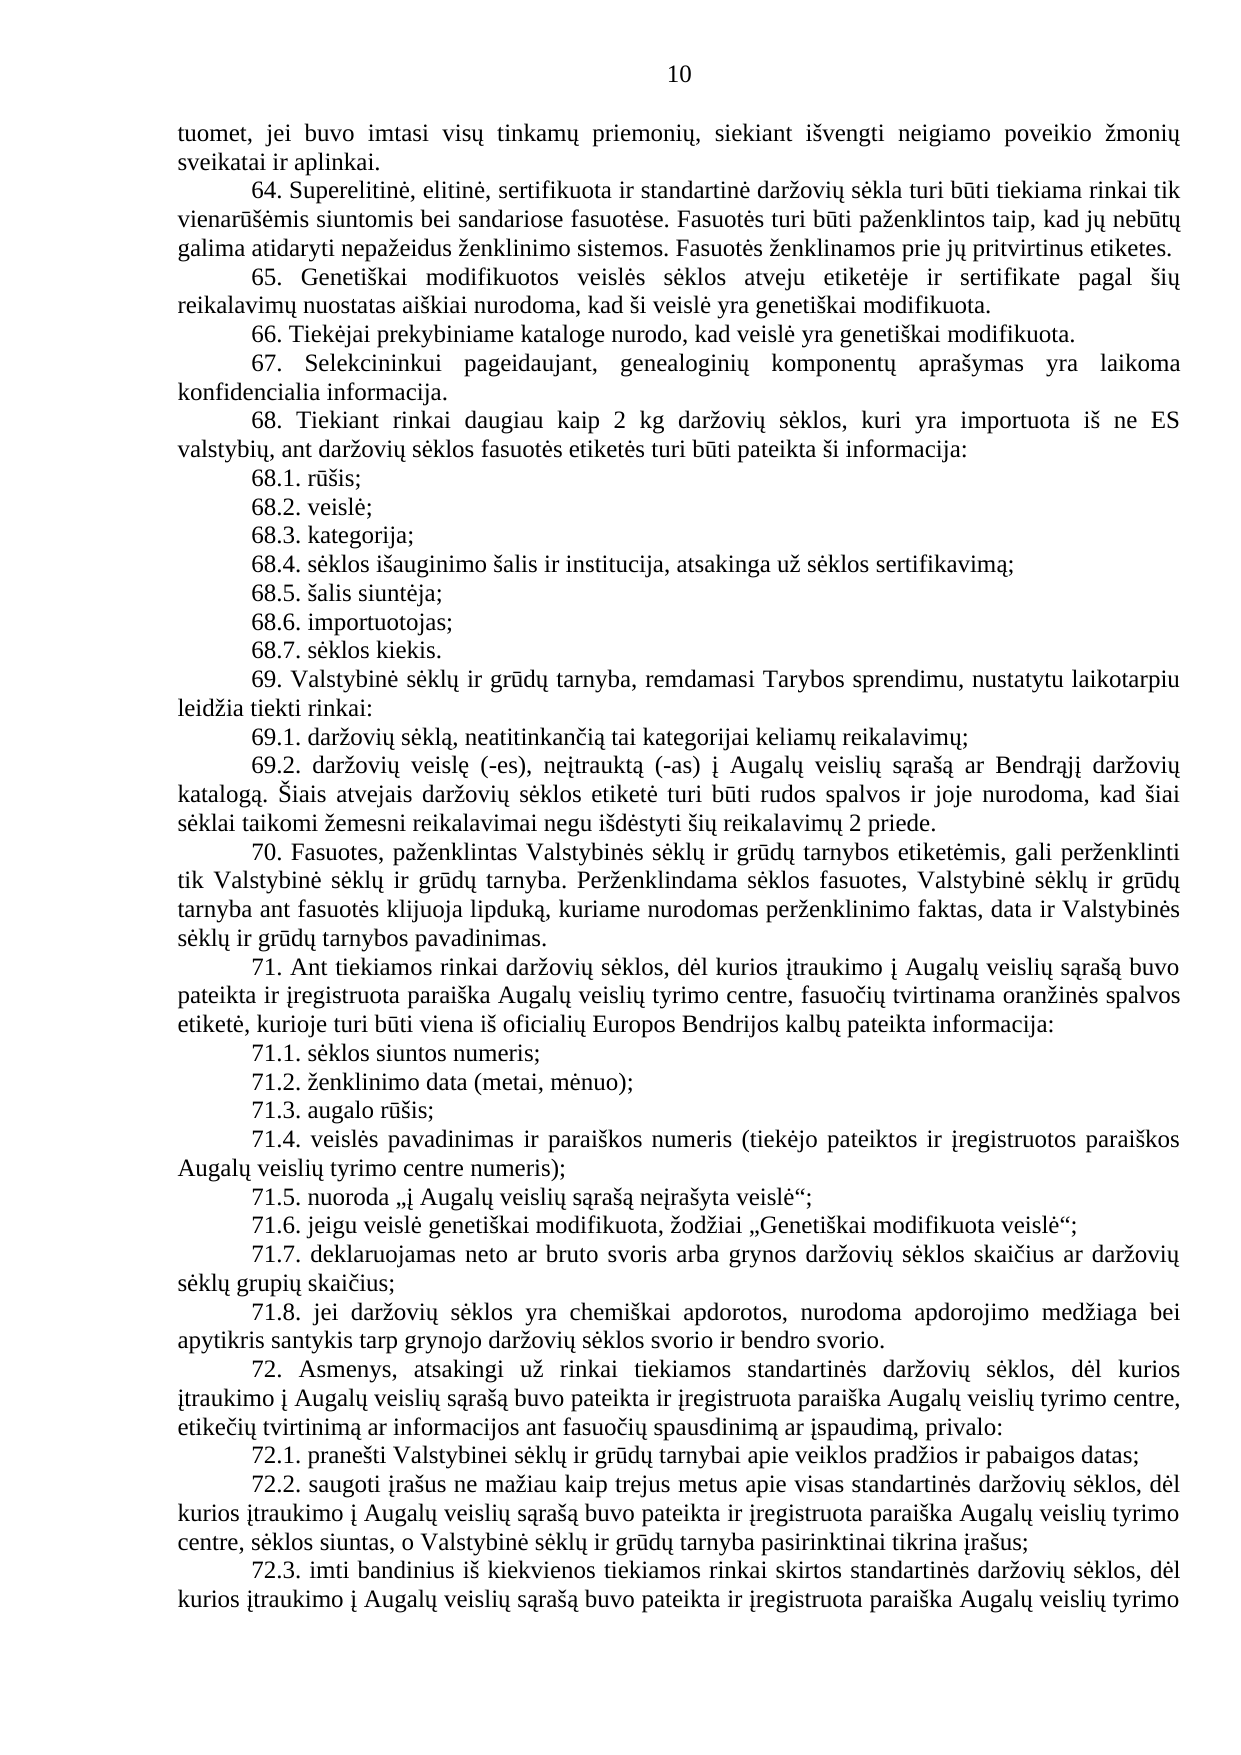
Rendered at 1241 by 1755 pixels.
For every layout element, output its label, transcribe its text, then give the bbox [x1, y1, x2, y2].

text 69.1. daržovių sėklą, neatitinkančią tai kategorijai keliamų reikalavimų; [177, 722, 1181, 751]
text 72.1. pranešti Valstybinei sėklų ir grūdų tarnybai apie veiklos pradžios ir pabaigos datas; [177, 1441, 1181, 1469]
text 68.2. veislė; [177, 492, 1181, 521]
text 71.7. deklaruojamas neto ar bruto svoris arba grynos daržovių sėklos skaičius ar daržovių sėklų grupių skaičius; [177, 1239, 1181, 1297]
text 68.5. šalis siuntėja; [177, 578, 1181, 607]
text 68. Tiekiant rinkai daugiau kaip 2 kg daržovių sėklos, kuri yra importuota iš ne ES valstybių, ant daržovių sėklos fasuotės etiketės turi būti pateikta ši informacija: [177, 406, 1181, 463]
text 64. Superelitinė, elitinė, sertifikuota ir standartinė daržovių sėkla turi būti tiekiama rinkai tik vienarūšėmis siuntomis bei sandariose fasuotėse. Fasuotės turi būti paženklintos taip, kad jų nebūtų galima atidaryti nepažeidus ženklinimo sistemos. Fasuotės ženklinamos prie jų pritvirtinus etiketes. [177, 176, 1181, 262]
text 72.2. saugoti įrašus ne mažiau kaip trejus metus apie visas standartinės daržovių sėklos, dėl kurios įtraukimo į Augalų veislių sąrašą buvo pateikta ir įregistruota paraiška Augalų veislių tyrimo centre, sėklos siuntas, o Valstybinė sėklų ir grūdų tarnyba pasirinktinai tikrina įrašus; [177, 1469, 1181, 1556]
text 71.1. sėklos siuntos numeris; [177, 1038, 1181, 1067]
text 67. Selekcininkui pageidaujant, genealoginių komponentų aprašymas yra laikoma konfidencialia informacija. [177, 348, 1181, 406]
text 69. Valstybinė sėklų ir grūdų tarnyba, remdamasi Tarybos sprendimu, nustatytu laikotarpiu leidžia tiekti rinkai: [177, 664, 1181, 722]
text 69.2. daržovių veislę (-es), neįtrauktą (-as) į Augalų veislių sąrašą ar Bendrąjį daržovių katalogą. Šiais atvejais daržovių sėklos etiketė turi būti rudos spalvos ir joje nurodoma, kad šiai sėklai taikomi žemesni reikalavimai negu išdėstyti šių reikalavimų 2 priede. [177, 751, 1181, 837]
text 71.6. jeigu veislė genetiškai modifikuota, žodžiai „Genetiškai modifikuota veislė“; [177, 1211, 1181, 1239]
text 71.3. augalo rūšis; [177, 1096, 1181, 1124]
text 71.2. ženklinimo data (metai, mėnuo); [177, 1067, 1181, 1096]
text 71.4. veislės pavadinimas ir paraiškos numeris (tiekėjo pateiktos ir įregistruotos paraiškos Augalų veislių tyrimo centre numeris); [177, 1124, 1181, 1182]
text 66. Tiekėjai prekybiniame kataloge nurodo, kad veislė yra genetiškai modifikuota. [177, 319, 1181, 348]
text 68.6. importuotojas; [177, 607, 1181, 636]
text 72. Asmenys, atsakingi už rinkai tiekiamos standartinės daržovių sėklos, dėl kurios įtraukimo į Augalų veislių sąrašą buvo pateikta ir įregistruota paraiška Augalų veislių tyrimo centre, etikečių tvirtinimą ar informacijos ant fasuočių spausdinimą ar įspaudimą, privalo: [177, 1354, 1181, 1441]
text 71. Ant tiekiamos rinkai daržovių sėklos, dėl kurios įtraukimo į Augalų veislių sąrašą buvo pateikta ir įregistruota paraiška Augalų veislių tyrimo centre, fasuočių tvirtinama oranžinės spalvos etiketė, kurioje turi būti viena iš oficialių Europos Bendrijos kalbų pateikta informacija: [177, 952, 1181, 1038]
text 71.8. jei daržovių sėklos yra chemiškai apdorotos, nurodoma apdorojimo medžiaga bei apytikris santykis tarp grynojo daržovių sėklos svorio ir bendro svorio. [177, 1297, 1181, 1354]
text 65. Genetiškai modifikuotos veislės sėklos atveju etiketėje ir sertifikate pagal šių reikalavimų nuostatas aiškiai nurodoma, kad ši veislė yra genetiškai modifikuota. [177, 262, 1181, 319]
text 68.4. sėklos išauginimo šalis ir institucija, atsakinga už sėklos sertifikavimą; [177, 549, 1181, 578]
text tuomet, jei buvo imtasi visų tinkamų priemonių, siekiant išvengti neigiamo poveikio žmonių sveikatai ir aplinkai. [177, 118, 1181, 176]
text 68.7. sėklos kiekis. [177, 636, 1181, 664]
text 72.3. imti bandinius iš kiekvienos tiekiamos rinkai skirtos standartinės daržovių sėklos, dėl kurios įtraukimo į Augalų veislių sąrašą buvo pateikta ir įregistruota paraiška Augalų veislių tyrimo [177, 1556, 1181, 1613]
text 68.3. kategorija; [177, 521, 1181, 549]
text 70. Fasuotes, paženklintas Valstybinės sėklų ir grūdų tarnybos etiketėmis, gali perženklinti tik Valstybinė sėklų ir grūdų tarnyba. Perženklindama sėklos fasuotes, Valstybinė sėklų ir grūdų tarnyba ant fasuotės klijuoja lipduką, kuriame nurodomas perženklinimo faktas, data ir Valstybinės sėklų ir grūdų tarnybos pavadinimas. [177, 837, 1181, 952]
text 71.5. nuoroda „į Augalų veislių sąrašą neįrašyta veislė“; [177, 1182, 1181, 1211]
text 68.1. rūšis; [177, 463, 1181, 492]
